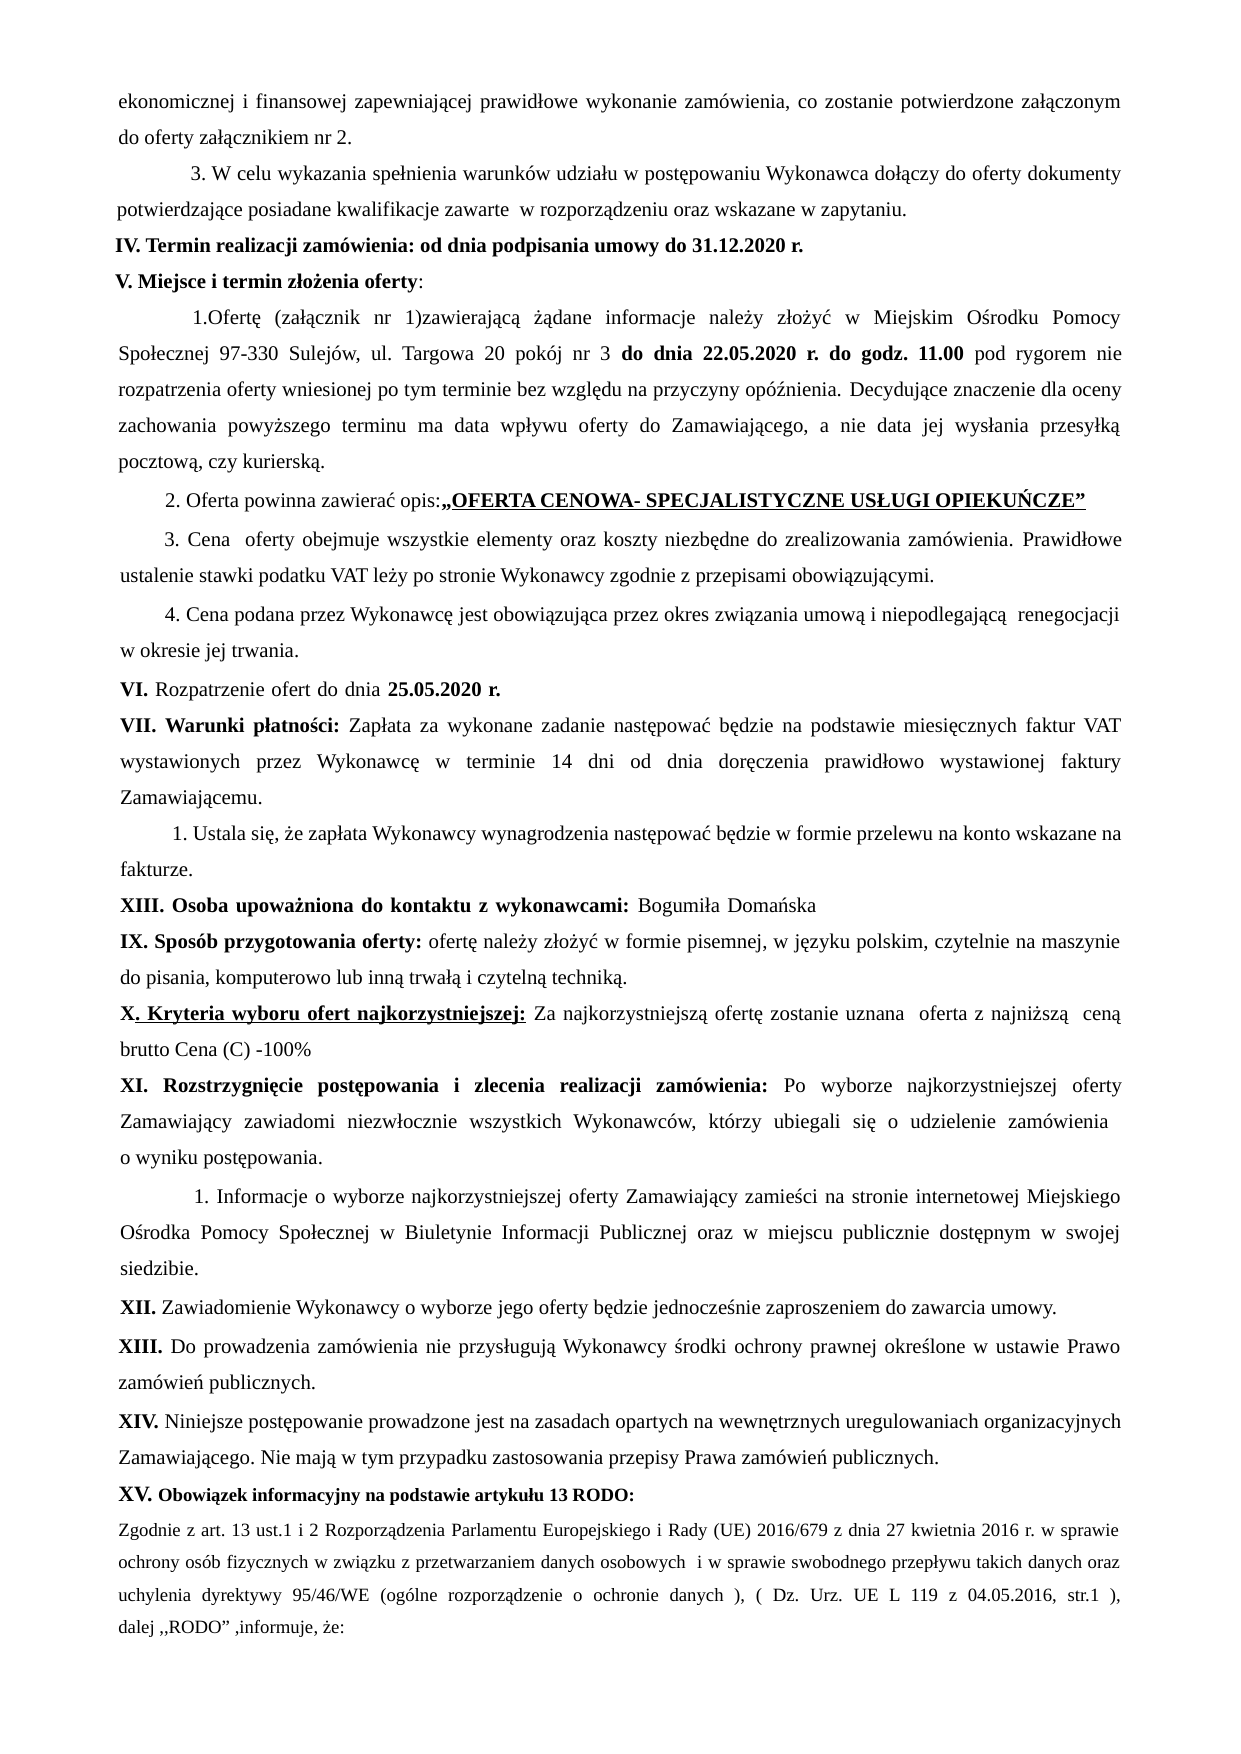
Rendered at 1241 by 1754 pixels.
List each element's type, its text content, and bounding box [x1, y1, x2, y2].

list VI. Rozpatrzenie ofert do dnia 25.05.2020 r. VII. Warunki płatności: Zapłata za wykonane zadanie następować będzie na podstawie miesięcznych faktur VAT wystawionych przez Wykonawcę w terminie 14 dni od dnia doręczenia prawidłowo wystawionej faktury Zamawiającemu. 1. Ustala się, że zapłata Wykonawcy wynagrodzenia następować będzie w formie przelewu na konto wskazane na fakturze. XIII. Osoba upoważniona do kontaktu z wykonawcami: Bogumiła Domańska IX. Sposób przygotowania oferty: ofertę należy złożyć w formie pisemnej, w języku polskim, czytelnie na maszynie do pisania, komputerowo lub inną trwałą i czytelną techniką. [120, 676, 1122, 989]
text 3. W celu wykazania spełnienia warunków udziału w postępowaniu Wykonawca dołączy do oferty dokumenty potwierdzające posiadane kwalifikacje zawarte w rozporządzeniu oraz wskazane w zapytaniu. [117, 161, 1122, 221]
text Zgodnie z art. 13 ust.1 i 2 Rozporządzenia Parlamentu Europejskiego i Rady (UE) 2016/679 z dnia 27 kwietnia 2016 r. w sprawie ochrony osób fizycznych w związku z przetwarzaniem danych osobowych i w sprawie swobodnego przepływu takich danych oraz uchylenia dyrektywy 95/46/WE (ogólne rozporządzenie o ochronie danych ), ( Dz. Urz. UE L 119 z 04.05.2016, str.1 ), dalej ,,RODO” ,informuje, że: [118, 1519, 1122, 1637]
text 2. Oferta powinna zawierać opis:„OFERTA CENOWA- specjalistyczne usługi opiekuńcze” [118, 488, 1122, 512]
list IV. Termin realizacji zamówienia: od dnia podpisania umowy do 31.12.2020 r. [115, 233, 1122, 257]
list 3. Cena oferty obejmuje wszystkie elementy oraz koszty niezbędne do zrealizowania zamówienia. Prawidłowe ustalenie stawki podatku VAT leży po stronie Wykonawcy zgodnie z przepisami obowiązującymi. [120, 527, 1122, 587]
text 1.Ofertę (załącznik nr 1)zawierającą żądane informacje należy złożyć w Miejskim Ośrodku Pomocy Społecznej 97-330 Sulejów, ul. Targowa 20 pokój nr 3 do dnia 22.05.2020 r. do godz. 11.00 pod rygorem nie rozpatrzenia oferty wniesionej po tym terminie bez względu na przyczyny opóźnienia. Decydujące znaczenie dla oceny zachowania powyższego terminu ma data wpływu oferty do Zamawiającego, a nie data jej wysłania przesyłką pocztową, czy kurierską. [118, 305, 1122, 473]
list XIV. Niniejsze postępowanie prowadzone jest na zasadach opartych na wewnętrznych uregulowaniach organizacyjnych Zamawiającego. Nie mają w tym przypadku zastosowania przepisy Prawa zamówień publicznych. [118, 1409, 1122, 1469]
list XII. Zawiadomienie Wykonawcy o wyborze jego oferty będzie jednocześnie zaproszeniem do zawarcia umowy. [120, 1295, 1122, 1319]
text XV. Obowiązek informacyjny na podstawie artykułu 13 RODO: [118, 1481, 1122, 1506]
list XIII. Do prowadzenia zamówienia nie przysługują Wykonawcy środki ochrony prawnej określone w ustawie Prawo zamówień publicznych. [118, 1334, 1122, 1394]
list X. Kryteria wyboru ofert najkorzystniejszej: Za najkorzystniejszą ofertę zostanie uznana oferta z najniższą ceną brutto Cena (C) -100% [120, 1001, 1122, 1061]
text ekonomicznej i finansowej zapewniającej prawidłowe wykonanie zamówienia, co zostanie potwierdzone załączonym do oferty załącznikiem nr 2. [118, 88, 1122, 149]
text 1. Informacje o wyborze najkorzystniejszej oferty Zamawiający zamieści na stronie internetowej Miejskiego Ośrodka Pomocy Społecznej w Biuletynie Informacji Publicznej oraz w miejscu publicznie dostępnym w swojej siedzibie. [120, 1184, 1122, 1280]
list V. Miejsce i termin złożenia oferty: [115, 269, 1122, 293]
list 4. Cena podana przez Wykonawcę jest obowiązująca przez okres związania umową i niepodlegającą renegocjacji w okresie jej trwania. [120, 602, 1122, 662]
text XI. Rozstrzygnięcie postępowania i zlecenia realizacji zamówienia: Po wyborze najkorzystniejszej oferty Zamawiający zawiadomi niezwłocznie wszystkich Wykonawców, którzy ubiegali się o udzielenie zamówienia o wyniku postępowania. [120, 1073, 1122, 1169]
